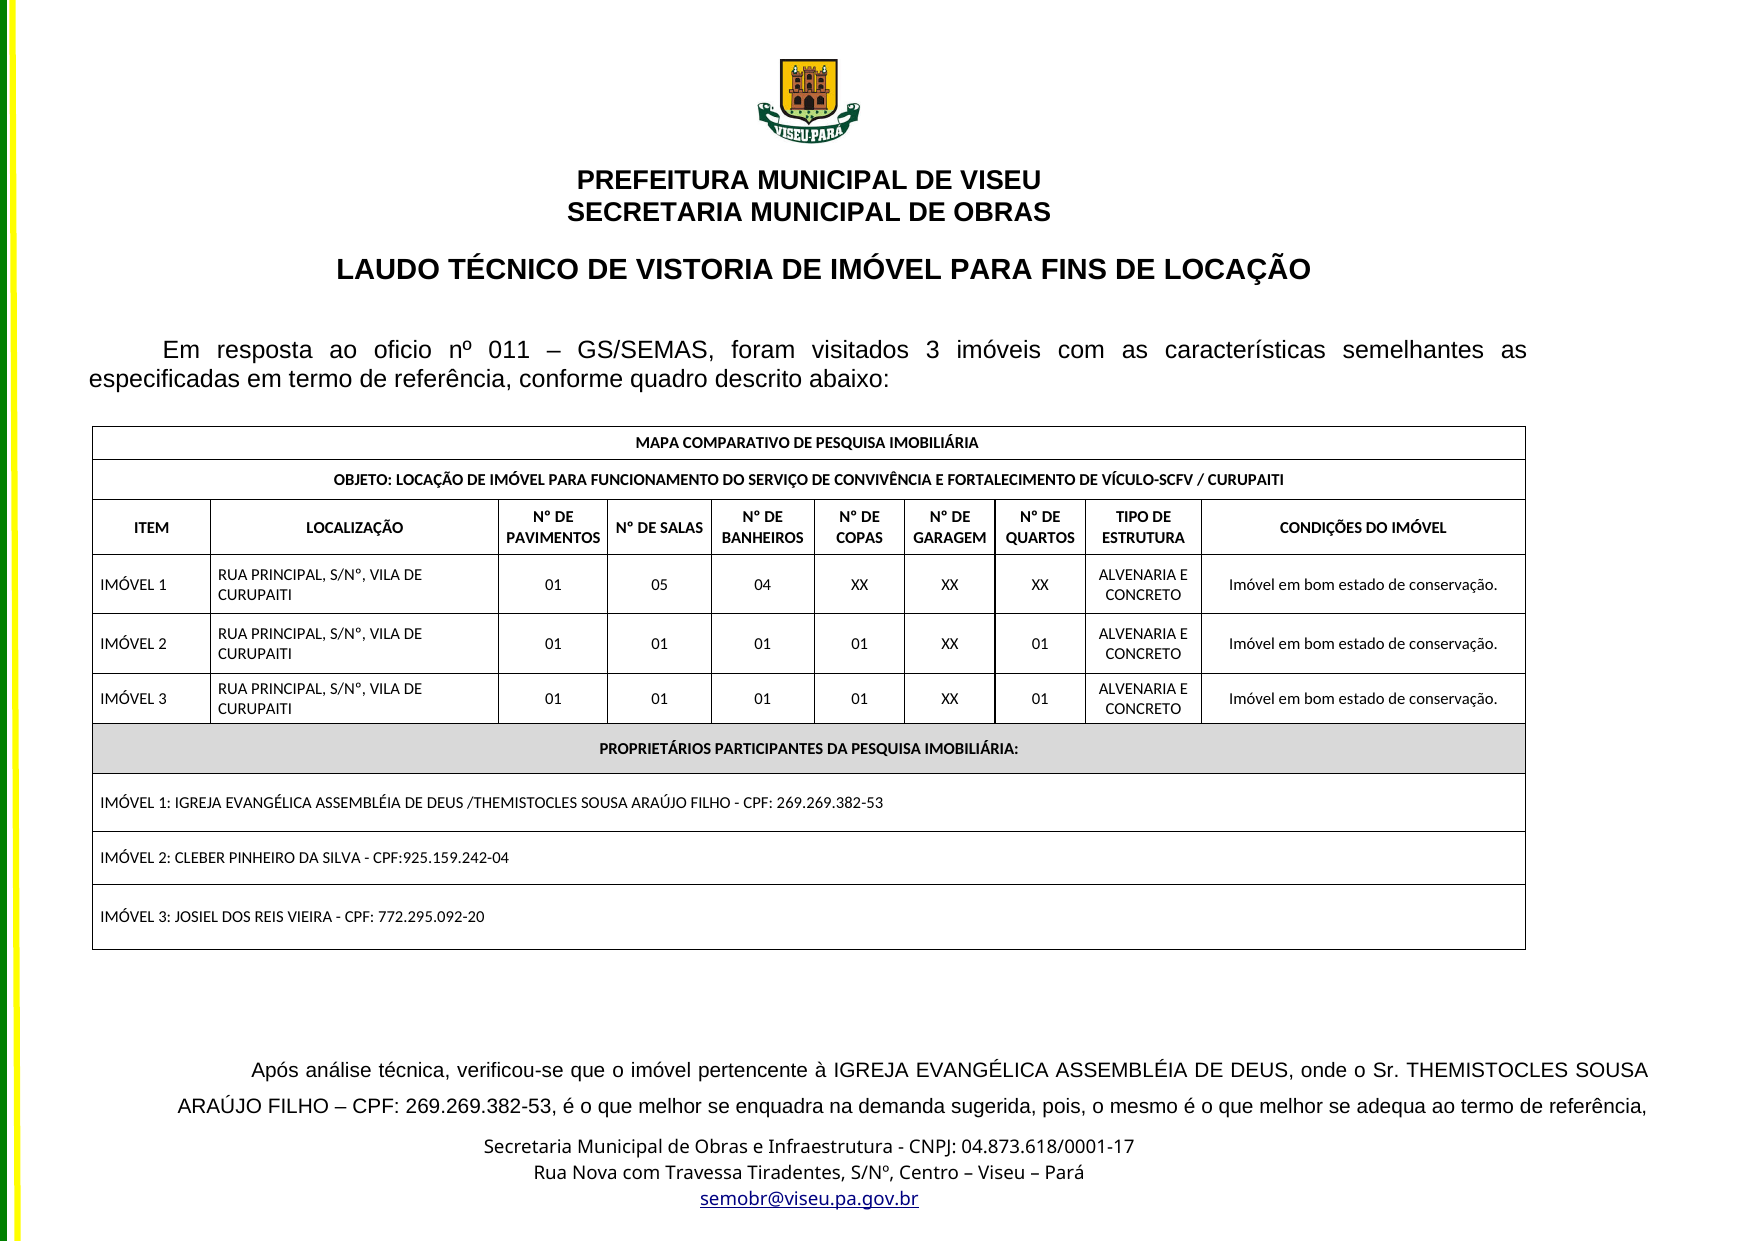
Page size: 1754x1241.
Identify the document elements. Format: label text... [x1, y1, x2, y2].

subtitle LAUDO TÉCNICO DE VISTORIA DE IMÓVEL PARA FINS DE LOCAÇÃO [89, 252, 1559, 285]
table_cell Nº DE QUARTOS [996, 500, 1085, 554]
text Após análise técnica, verificou-se que o imóvel pertencente à IGREJA EVANGÉLICA ASSEMBLÉIA DE DEUS, onde o Sr. THEMISTOCLES SOUSA ARAÚJO FILHO – CPF: 269.269.382-53, é o que melhor se enquadra na demanda sugerida, pois, o mesmo é o que melhor se adequa ao termo de referência, [177, 1058, 1651, 1118]
table_cell IMÓVEL 3: JOSIEL DOS REIS VIEIRA - CPF: 772.295.092-20 [93, 885, 1525, 949]
table_cell 01 [815, 614, 904, 673]
table_cell 01 [499, 555, 607, 613]
table_cell XX [815, 555, 904, 613]
table_cell OBJETO: LOCAÇÃO DE IMÓVEL PARA FUNCIONAMENTO DO SERVIÇO DE CONVIVÊNCIA E FORTALECIMENTO DE VÍCULO-SCFV / CURUPAITI [93, 460, 1525, 499]
table_cell 01 [815, 674, 904, 723]
table_cell 01 [608, 614, 711, 673]
table_cell Nº DE COPAS [815, 500, 904, 554]
table_cell IMÓVEL 1 [93, 555, 210, 613]
table_cell Nº DE GARAGEM [905, 500, 994, 554]
table_cell XX [905, 674, 994, 723]
table_cell Imóvel em bom estado de conservação. [1202, 674, 1525, 723]
table_cell Imóvel em bom estado de conservação. [1202, 555, 1525, 613]
table_cell RUA PRINCIPAL, S/Nº, VILA DE CURUPAITI [211, 674, 498, 723]
table_cell 01 [996, 674, 1085, 723]
table_cell IMÓVEL 2 [93, 614, 210, 673]
table_cell Nº DE PAVIMENTOS [499, 500, 607, 554]
table_cell 04 [712, 555, 814, 613]
table_cell IMÓVEL 2: CLEBER PINHEIRO DA SILVA - CPF:925.159.242-04 [93, 832, 1525, 884]
table_cell XX [905, 614, 994, 673]
table_cell ITEM [93, 500, 210, 554]
table_cell XX [905, 555, 994, 613]
table_cell PROPRIETÁRIOS PARTICIPANTES DA PESQUISA IMOBILIÁRIA: [93, 724, 1525, 773]
table_cell TIPO DE ESTRUTURA [1086, 500, 1201, 554]
table_cell Nº DE BANHEIROS [712, 500, 814, 554]
table_cell Nº DE SALAS [608, 500, 711, 554]
table_cell 01 [499, 614, 607, 673]
table_cell 01 [712, 614, 814, 673]
table_cell Imóvel em bom estado de conservação. [1202, 614, 1525, 673]
table_cell CONDIÇÕES DO IMÓVEL [1202, 500, 1525, 554]
table_cell 01 [499, 674, 607, 723]
table_cell IMÓVEL 1: IGREJA EVANGÉLICA ASSEMBLÉIA DE DEUS /THEMISTOCLES SOUSA ARAÚJO FILHO - CPF: 269.269.382-53 [93, 774, 1525, 831]
table_cell LOCALIZAÇÃO [211, 500, 498, 554]
table_cell 01 [996, 614, 1085, 673]
table_header MAPA COMPARATIVO DE PESQUISA IMOBILIÁRIA [93, 427, 1525, 459]
table_cell 01 [712, 674, 814, 723]
table_cell ALVENARIA E CONCRETO [1086, 555, 1201, 613]
table_cell RUA PRINCIPAL, S/Nº, VILA DE CURUPAITI [211, 555, 498, 613]
table_cell 01 [608, 674, 711, 723]
text Em resposta ao oficio nº 011 – GS/SEMAS, foram visitados 3 imóveis com as características semelhantes as especificadas em termo de referência, conforme quadro descrito abaixo: [89, 335, 1529, 392]
table_cell 05 [608, 555, 711, 613]
table_cell RUA PRINCIPAL, S/Nº, VILA DE CURUPAITI [211, 614, 498, 673]
table_cell ALVENARIA E CONCRETO [1086, 674, 1201, 723]
table_cell IMÓVEL 3 [93, 674, 210, 723]
table_cell XX [996, 555, 1085, 613]
table_cell ALVENARIA E CONCRETO [1086, 614, 1201, 673]
